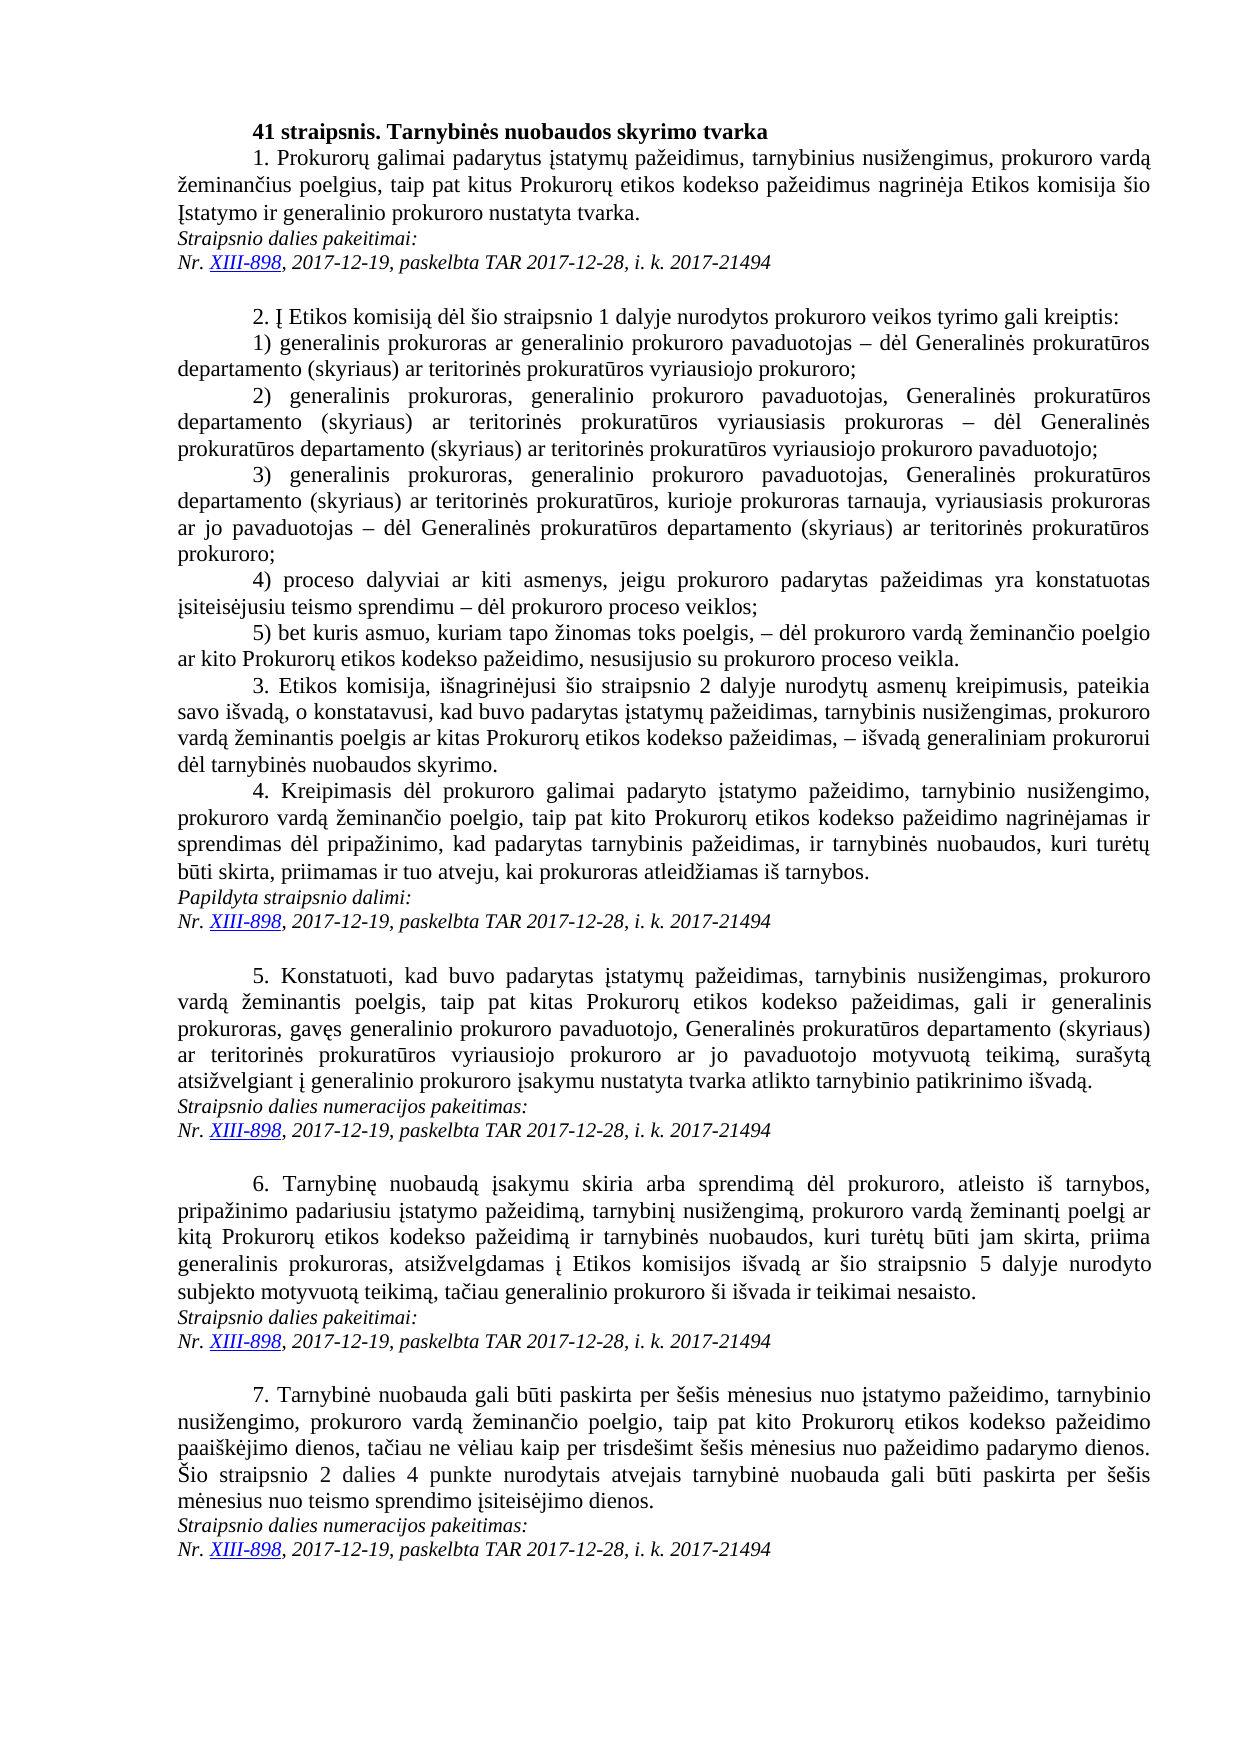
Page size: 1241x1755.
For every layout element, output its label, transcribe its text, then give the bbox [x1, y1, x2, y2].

text Straipsnio dalies pakeitimai: [177, 226, 1152, 250]
text 6. Tarnybinę nuobaudą įsakymu skiria arba sprendimą dėl prokuroro, atleisto iš tarnybos, pripažinimo padariusiu įstatymo pažeidimą, tarnybinį nusižengimą, prokuroro vardą žeminantį poelgį ar kitą Prokurorų etikos kodekso pažeidimą ir tarnybinės nuobaudos, kuri turėtų būti jam skirta, priima generalinis prokuroras, atsižvelgdamas į Etikos komisijos išvadą ar šio straipsnio 5 dalyje nurodyto subjekto motyvuotą teikimą, tačiau generalinio prokuroro ši išvada ir teikimai nesaisto. [177, 1171, 1152, 1305]
text 3. Etikos komisija, išnagrinėjusi šio straipsnio 2 dalyje nurodytų asmenų kreipimusis, pateikia savo išvadą, o konstatavusi, kad buvo padarytas įstatymų pažeidimas, tarnybinis nusižengimas, prokuroro vardą žeminantis poelgis ar kitas Prokurorų etikos kodekso pažeidimas, – išvadą generaliniam prokurorui dėl tarnybinės nuobaudos skyrimo. [177, 672, 1152, 777]
text Nr. XIII-898, 2017-12-19, paskelbta TAR 2017-12-28, i. k. 2017-21494 [177, 1118, 1152, 1142]
text 2) generalinis prokuroras, generalinio prokuroro pavaduotojas, Generalinės prokuratūros departamento (skyriaus) ar teritorinės prokuratūros vyriausiasis prokuroras – dėl Generalinės prokuratūros departamento (skyriaus) ar teritorinės prokuratūros vyriausiojo prokuroro pavaduotojo; [177, 382, 1152, 461]
text 4) proceso dalyviai ar kiti asmenys, jeigu prokuroro padarytas pažeidimas yra konstatuotas įsiteisėjusiu teismo sprendimu – dėl prokuroro proceso veiklos; [177, 566, 1152, 619]
text 1. Prokurorų galimai padarytus įstatymų pažeidimus, tarnybinius nusižengimus, prokuroro vardą žeminančius poelgius, taip pat kitus Prokurorų etikos kodekso pažeidimus nagrinėja Etikos komisija šio Įstatymo ir generalinio prokuroro nustatyta tvarka. [177, 144, 1152, 226]
text Nr. XIII-898, 2017-12-19, paskelbta TAR 2017-12-28, i. k. 2017-21494 [177, 1537, 1152, 1561]
text 5. Konstatuoti, kad buvo padarytas įstatymų pažeidimas, tarnybinis nusižengimas, prokuroro vardą žeminantis poelgis, taip pat kitas Prokurorų etikos kodekso pažeidimas, gali ir generalinis prokuroras, gavęs generalinio prokuroro pavaduotojo, Generalinės prokuratūros departamento (skyriaus) ar teritorinės prokuratūros vyriausiojo prokuroro ar jo pavaduotojo motyvuotą teikimą, surašytą atsižvelgiant į generalinio prokuroro įsakymu nustatyta tvarka atlikto tarnybinio patikrinimo išvadą. [177, 962, 1152, 1094]
text Straipsnio dalies pakeitimai: [177, 1305, 1152, 1329]
text Papildyta straipsnio dalimi: [177, 885, 1152, 909]
text Nr. XIII-898, 2017-12-19, paskelbta TAR 2017-12-28, i. k. 2017-21494 [177, 1329, 1152, 1353]
text 4. Kreipimasis dėl prokuroro galimai padaryto įstatymo pažeidimo, tarnybinio nusižengimo, prokuroro vardą žeminančio poelgio, taip pat kito Prokurorų etikos kodekso pažeidimo nagrinėjamas ir sprendimas dėl pripažinimo, kad padarytas tarnybinis pažeidimas, ir tarnybinės nuobaudos, kuri turėtų būti skirta, priimamas ir tuo atveju, kai prokuroras atleidžiamas iš tarnybos. [177, 777, 1152, 885]
text 41 straipsnis. Tarnybinės nuobaudos skyrimo tvarka [177, 118, 1152, 144]
text 5) bet kuris asmuo, kuriam tapo žinomas toks poelgis, – dėl prokuroro vardą žeminančio poelgio ar kito Prokurorų etikos kodekso pažeidimo, nesusijusio su prokuroro proceso veikla. [177, 619, 1152, 672]
text 1) generalinis prokuroras ar generalinio prokuroro pavaduotojas – dėl Generalinės prokuratūros departamento (skyriaus) ar teritorinės prokuratūros vyriausiojo prokuroro; [177, 329, 1152, 382]
text 2. Į Etikos komisiją dėl šio straipsnio 1 dalyje nurodytos prokuroro veikos tyrimo gali kreiptis: [177, 303, 1152, 329]
text Straipsnio dalies numeracijos pakeitimas: [177, 1513, 1152, 1537]
text 3) generalinis prokuroras, generalinio prokuroro pavaduotojas, Generalinės prokuratūros departamento (skyriaus) ar teritorinės prokuratūros, kurioje prokuroras tarnauja, vyriausiasis prokuroras ar jo pavaduotojas – dėl Generalinės prokuratūros departamento (skyriaus) ar teritorinės prokuratūros prokuroro; [177, 461, 1152, 566]
text Nr. XIII-898, 2017-12-19, paskelbta TAR 2017-12-28, i. k. 2017-21494 [177, 909, 1152, 933]
text 7. Tarnybinė nuobauda gali būti paskirta per šešis mėnesius nuo įstatymo pažeidimo, tarnybinio nusižengimo, prokuroro vardą žeminančio poelgio, taip pat kito Prokurorų etikos kodekso pažeidimo paaiškėjimo dienos, tačiau ne vėliau kaip per trisdešimt šešis mėnesius nuo pažeidimo padarymo dienos. Šio straipsnio 2 dalies 4 punkte nurodytais atvejais tarnybinė nuobauda gali būti paskirta per šešis mėnesius nuo teismo sprendimo įsiteisėjimo dienos. [177, 1382, 1152, 1513]
text Straipsnio dalies numeracijos pakeitimas: [177, 1094, 1152, 1118]
text Nr. XIII-898, 2017-12-19, paskelbta TAR 2017-12-28, i. k. 2017-21494 [177, 250, 1152, 274]
